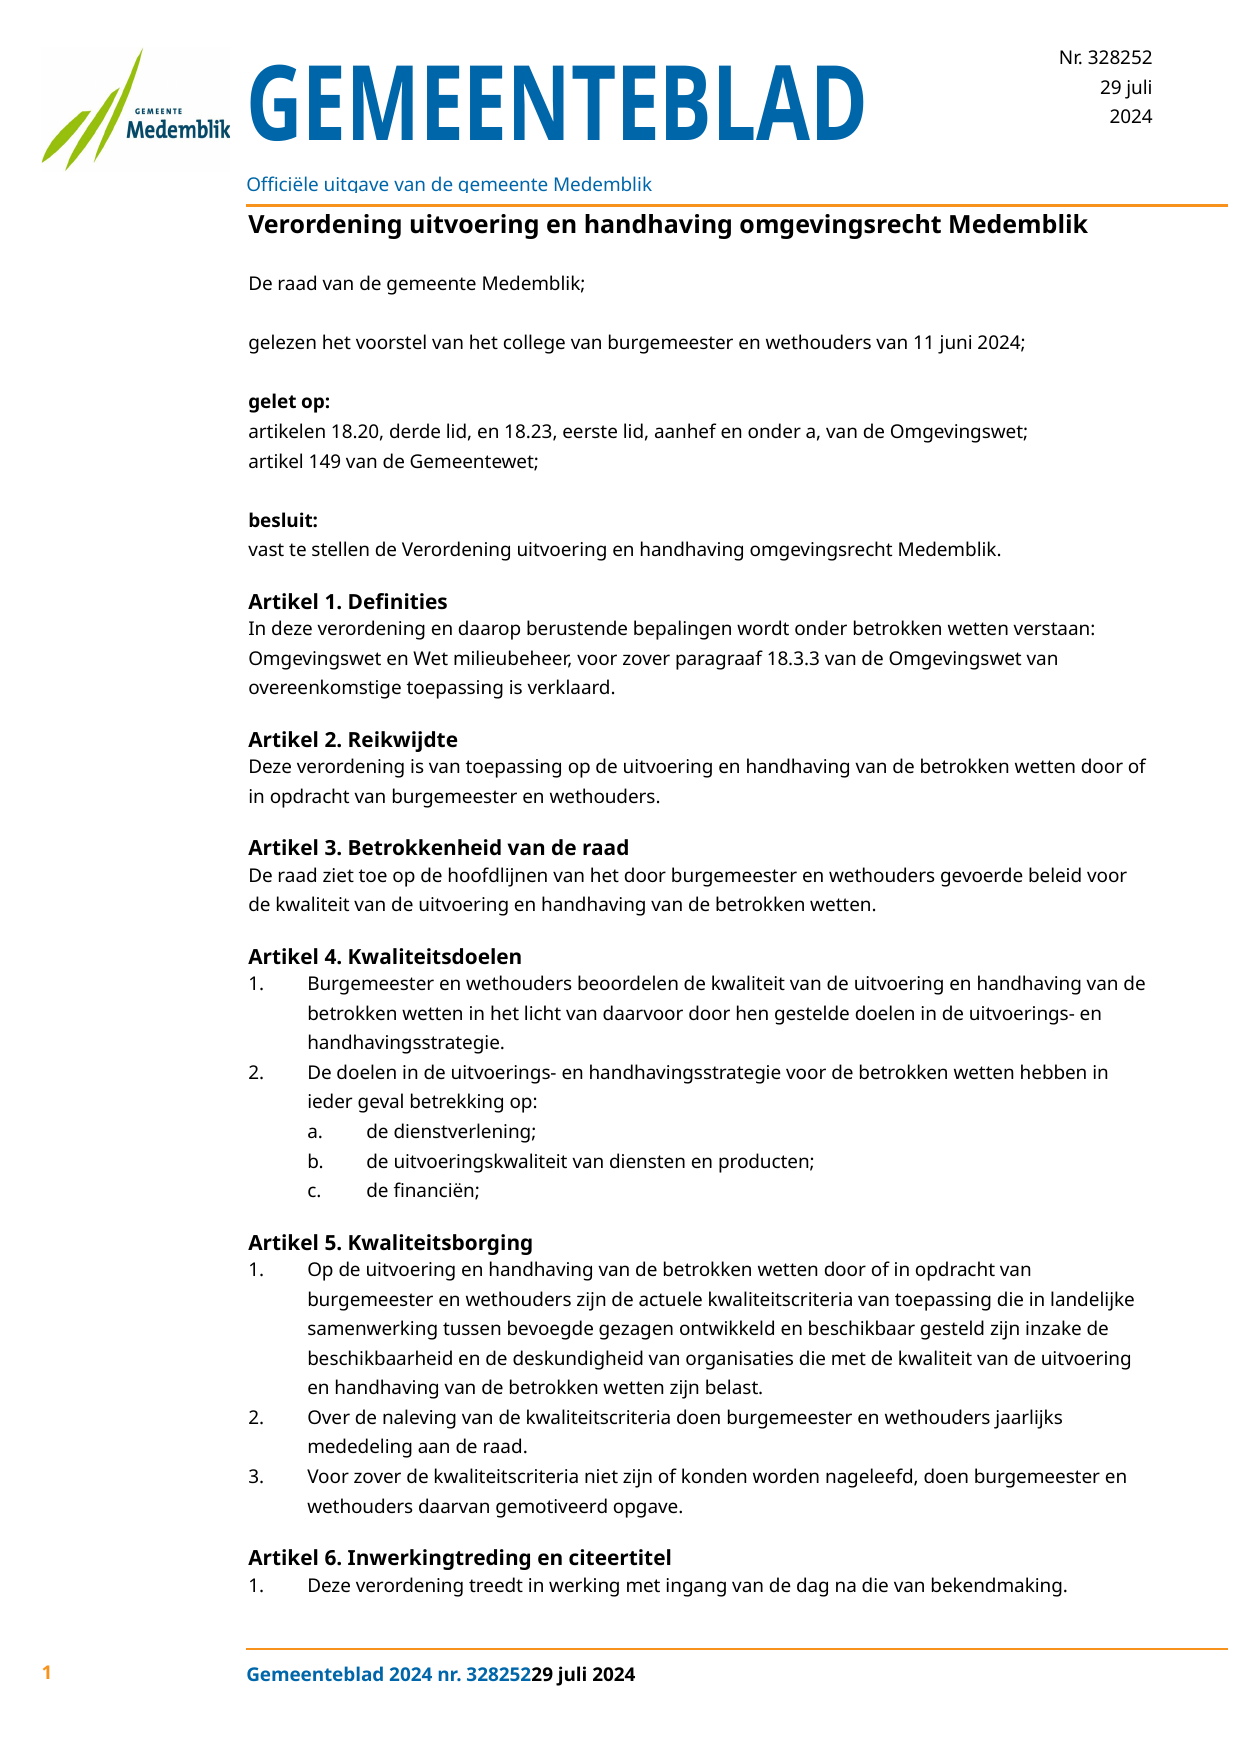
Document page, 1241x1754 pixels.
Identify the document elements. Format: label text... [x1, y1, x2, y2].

picture [41, 47, 231, 172]
text Artikel 4. Kwaliteitsdoelen [248, 942, 1152, 970]
list de financiën; [307, 1177, 1152, 1203]
list Op de uitvoering en handhaving van de betrokken wetten door of in opdracht van burgemeester en wethouders zijn de actuele kwaliteitscriteria van toepassing die in landelijke samenwerking tussen bevoegde gezagen ontwikkeld en beschikbaar gesteld zijn inzake de beschikbaarheid en de deskundigheid van organisaties die met de kwaliteit van de uitvoering en handhaving van de betrokken wetten zijn belast. [248, 1256, 1152, 1400]
text Artikel 6. Inwerkingtreding en citeertitel [248, 1543, 1152, 1572]
text Deze verordening is van toepassing op de uitvoering en handhaving van de betrokken wetten door of in opdracht van burgemeester en wethouders. [248, 753, 1152, 809]
text gelezen het voorstel van het college van burgemeester en wethouders van 11 juni 2024; [248, 329, 1152, 355]
text artikelen 18.20, derde lid, en 18.23, eerste lid, aanhef en onder a, van de Omgevingswet; [248, 418, 1152, 444]
text besluit: [248, 507, 1152, 533]
list de uitvoeringskwaliteit van diensten en producten; [307, 1148, 1152, 1173]
text De raad ziet toe op de hoofdlijnen van het door burgemeester en wethouders gevoerde beleid voor de kwaliteit van de uitvoering en handhaving van de betrokken wetten. [248, 862, 1152, 917]
list Deze verordening treedt in werking met ingang van de dag na die van bekendmaking. [248, 1572, 1152, 1597]
text Artikel 5. Kwaliteitsborging [248, 1228, 1152, 1256]
text De raad van de gemeente Medemblik; [248, 270, 1152, 296]
list Voor zover de kwaliteitscriteria niet zijn of konden worden nageleefd, doen burgemeester en wethouders daarvan gemotiveerd opgave. [248, 1463, 1152, 1519]
text gelet op: [248, 389, 1152, 414]
text Verordening uitvoering en handhaving omgevingsrecht Medemblik [248, 207, 1152, 241]
text artikel 149 van de Gemeentewet; [248, 448, 1152, 473]
list de dienstverlening; [307, 1118, 1152, 1144]
list De doelen in de uitvoerings- en handhavingsstrategie voor de betrokken wetten hebben in ieder geval betrekking op: [248, 1059, 1152, 1114]
text Artikel 3. Betrokkenheid van de raad [248, 833, 1152, 862]
text Artikel 1. Definities [248, 587, 1152, 615]
list Burgemeester en wethouders beoordelen de kwaliteit van de uitvoering en handhaving van de betrokken wetten in het licht van daarvoor door hen gestelde doelen in de uitvoerings- en handhavingsstrategie. [248, 970, 1152, 1055]
text Artikel 2. Reikwijdte [248, 725, 1152, 753]
text vast te stellen de Verordening uitvoering en handhaving omgevingsrecht Medemblik. [248, 537, 1152, 562]
text In deze verordening en daarop berustende bepalingen wordt onder betrokken wetten verstaan: Omgevingswet en Wet milieubeheer, voor zover paragraaf 18.3.3 van de Omgevingswet van overeenkomstige toepassing is verklaard. [248, 615, 1152, 700]
list Over de naleving van de kwaliteitscriteria doen burgemeester en wethouders jaarlijks mededeling aan de raad. [248, 1404, 1152, 1459]
